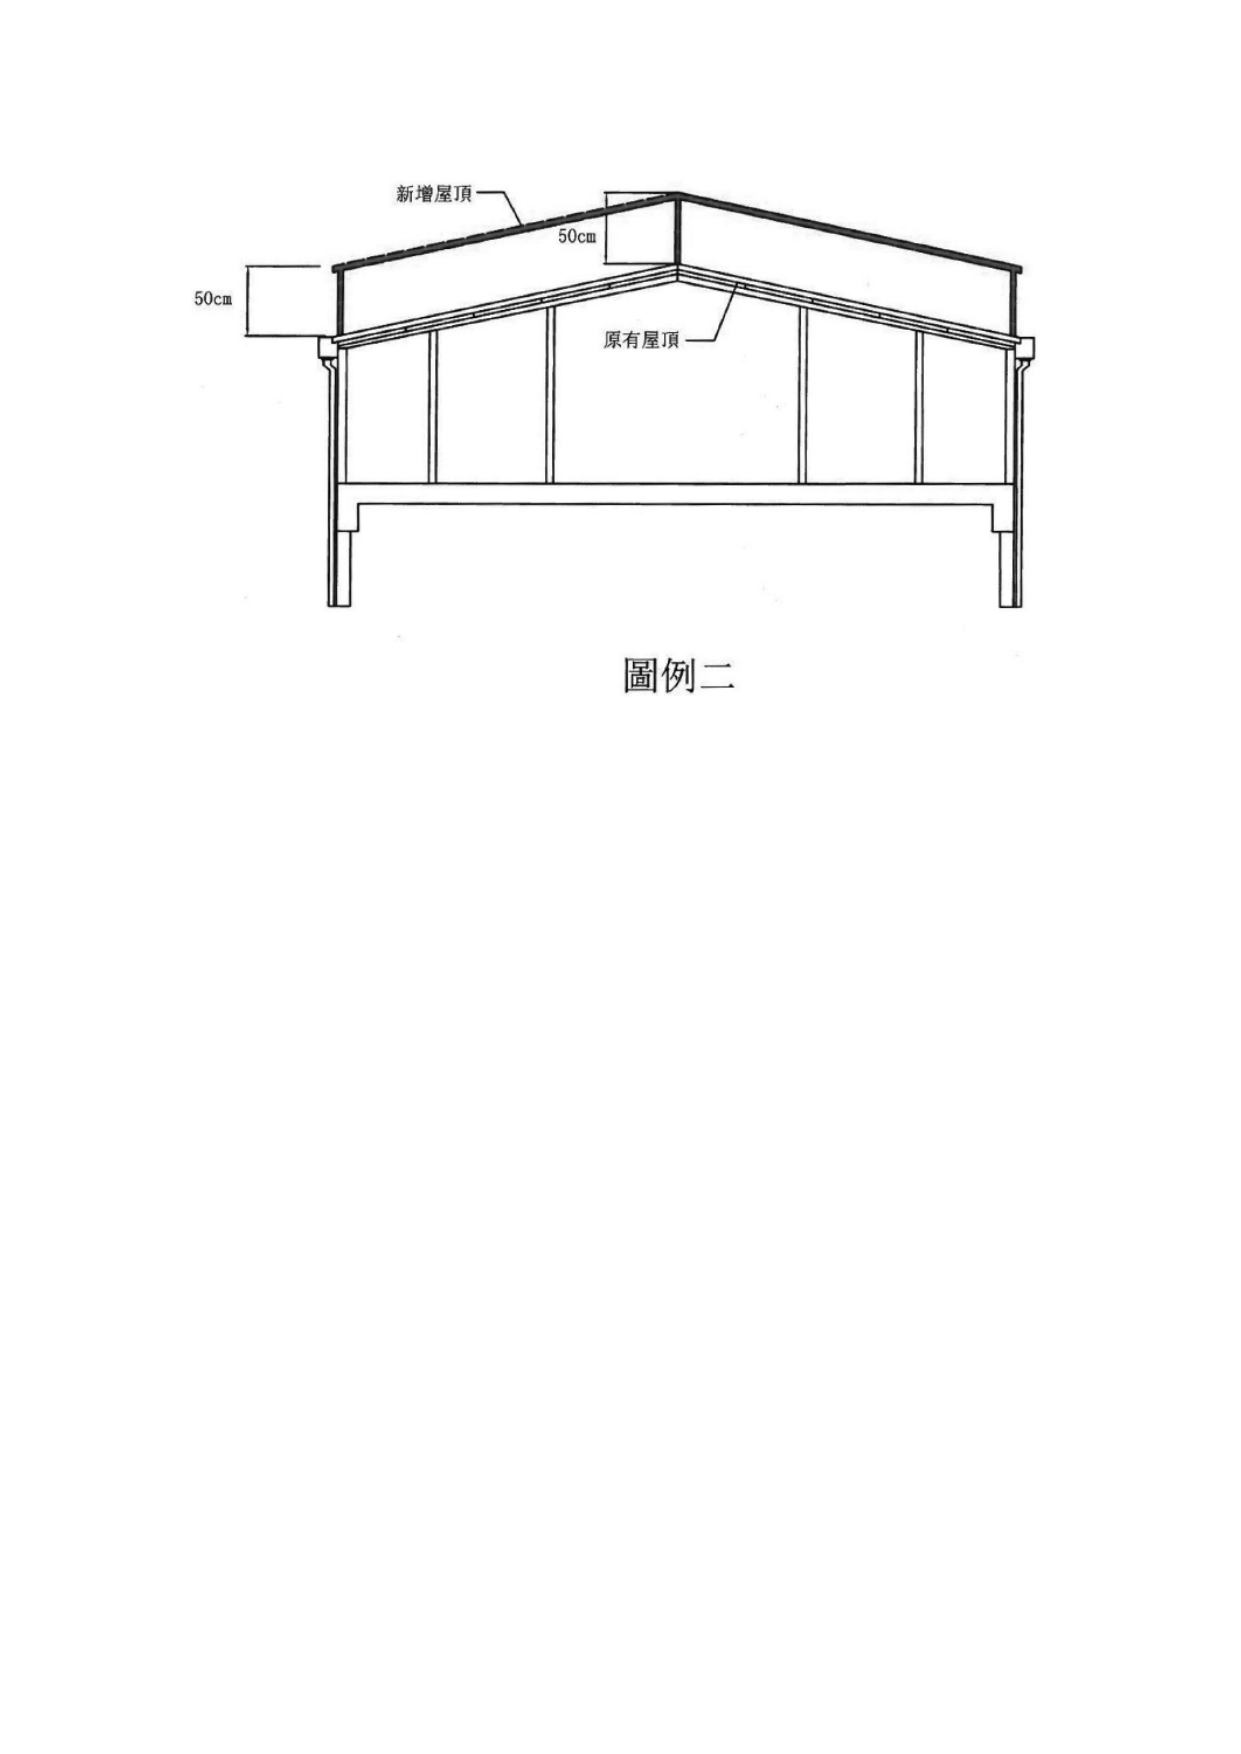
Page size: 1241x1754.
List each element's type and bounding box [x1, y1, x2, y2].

picture [191, 165, 1057, 697]
